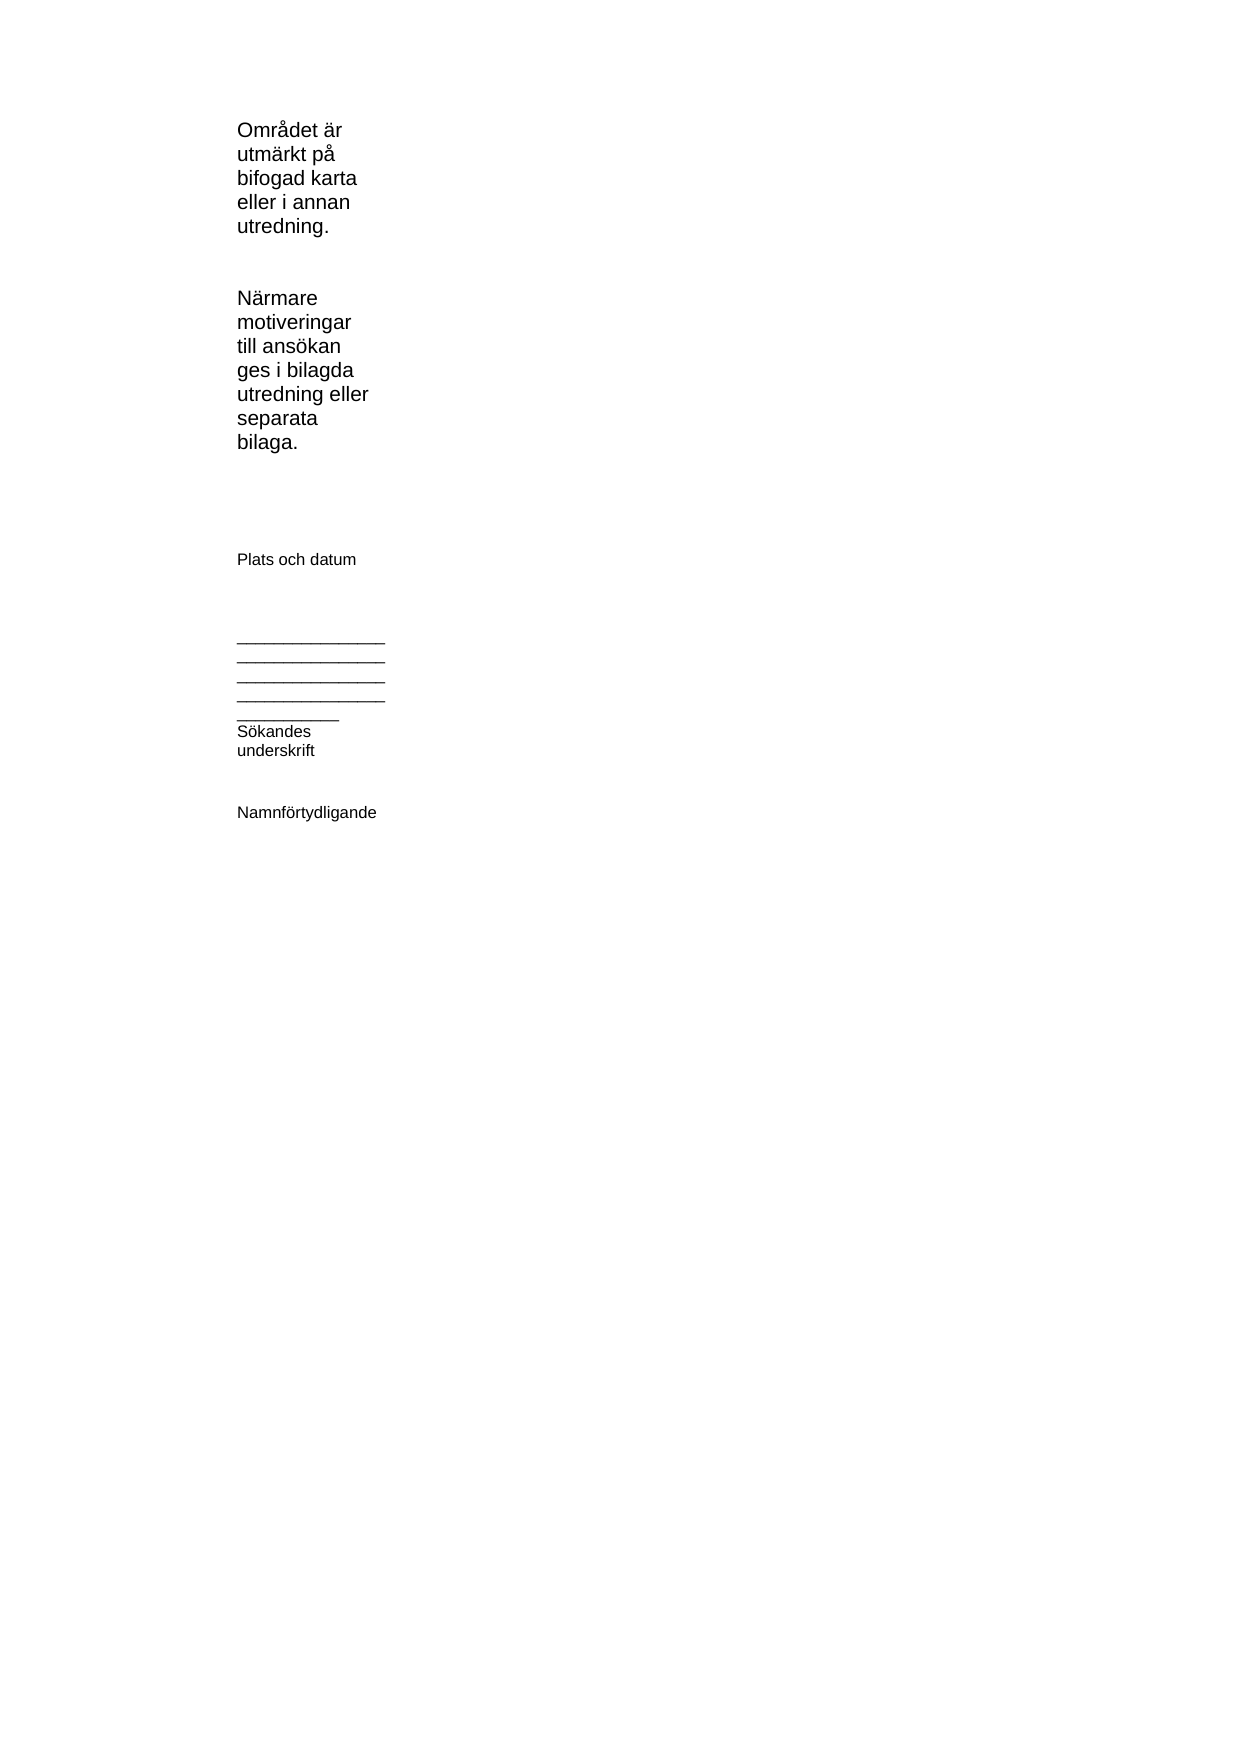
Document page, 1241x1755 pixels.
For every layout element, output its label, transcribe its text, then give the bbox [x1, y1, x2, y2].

text Närmare motiveringar till ansökan ges i bilagda utredning eller separata bilaga. [237, 286, 373, 453]
text Sökandes underskrift [237, 722, 391, 760]
text Plats och datum [237, 549, 391, 568]
text Området är utmärkt på bifogad karta eller i annan utredning. [237, 118, 373, 238]
text ___________________________________________________________________________ [237, 626, 391, 722]
text Namnförtydligande [237, 803, 391, 822]
